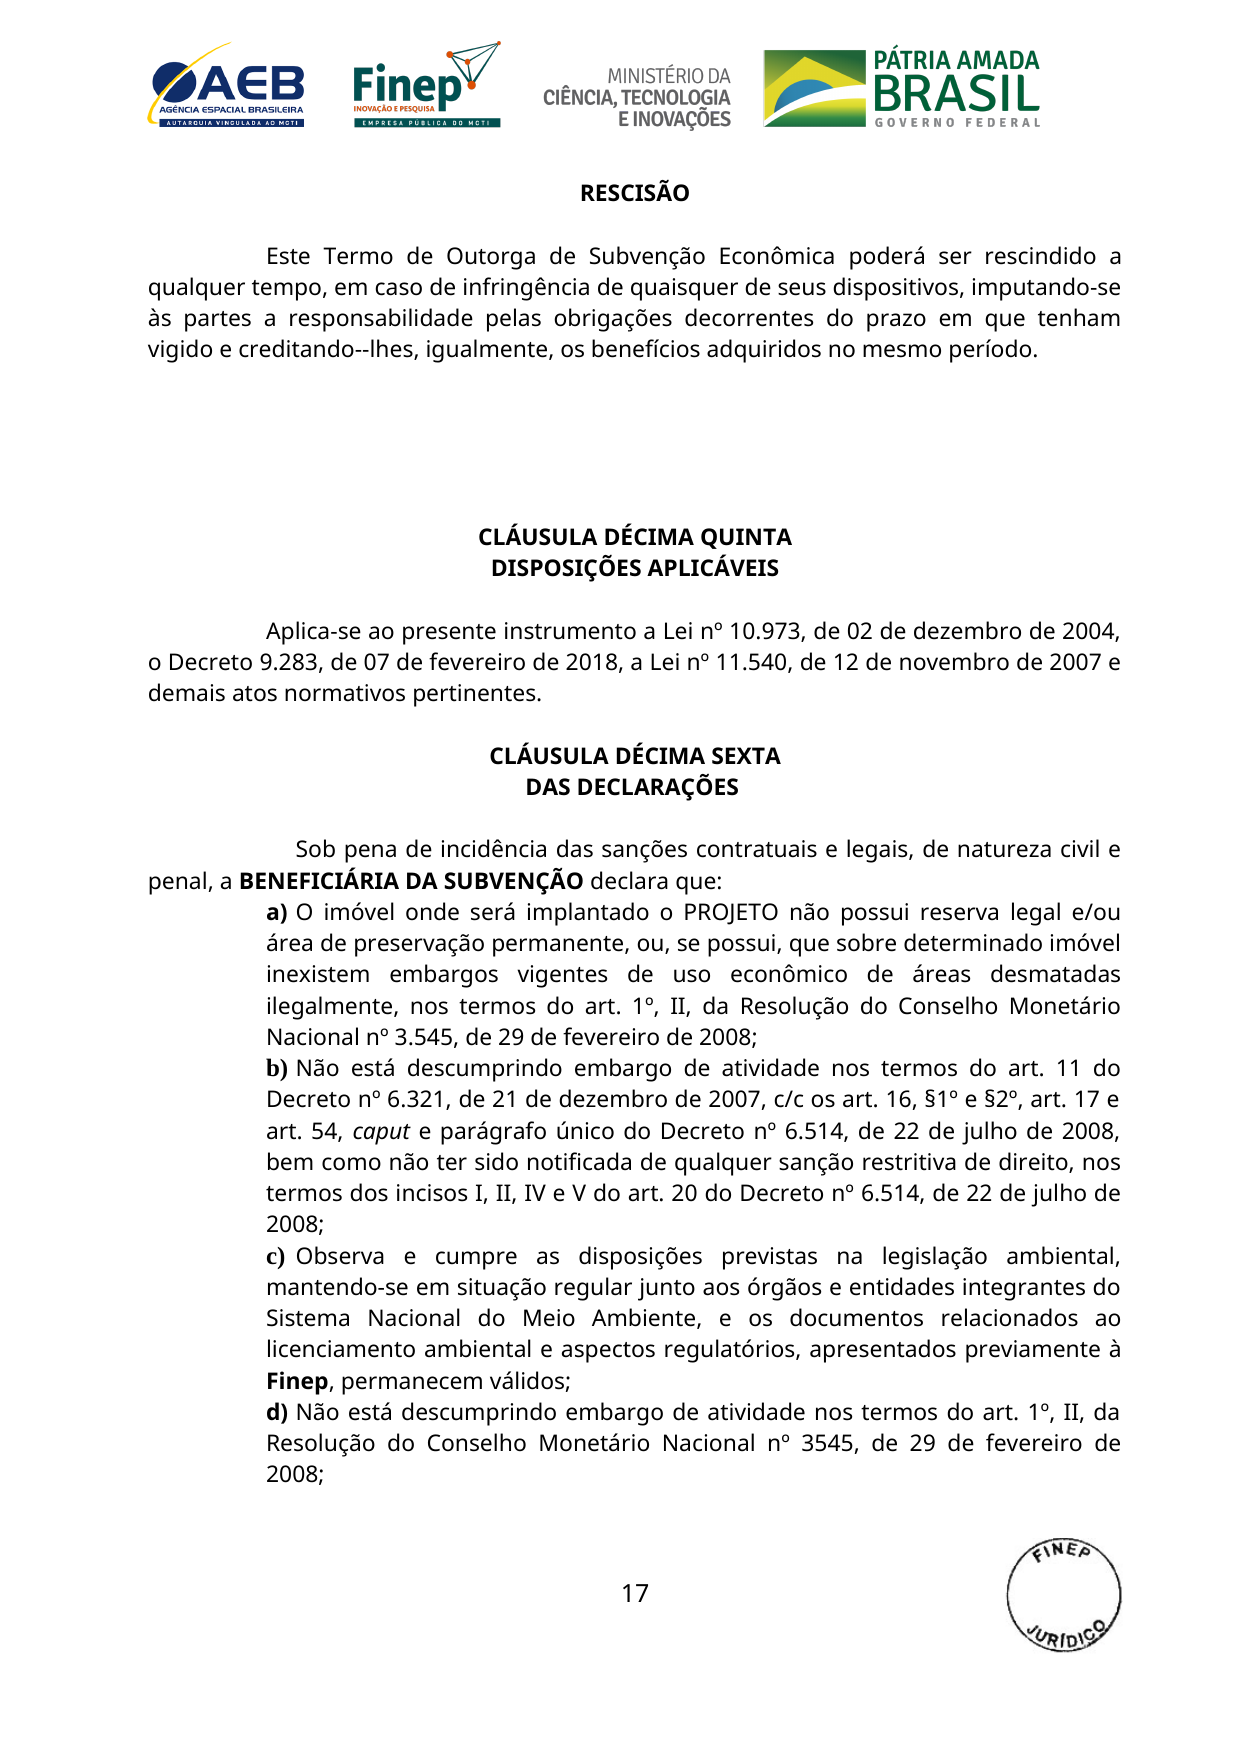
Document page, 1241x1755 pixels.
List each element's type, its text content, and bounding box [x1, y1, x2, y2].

list Não está descumprindo embargo de atividade nos termos do art. 11 do Decreto nº 6.321, de 21 de dezembro de 2007, c/c os art. 16, §1º e §2º, art. 17 e art. 54, caput e parágrafo único do Decreto nº 6.514, de 22 de julho de 2008, bem como não ter sido notificada de qualquer sanção restritiva de direito, nos termos dos incisos I, II, IV e V do art. 20 do Decreto nº 6.514, de 22 de julho de 2008; [266, 1052, 1122, 1240]
subtitle DISPOSIÇÕES APLICÁVEIS [148, 552, 1122, 583]
subtitle CLÁUSULA DÉCIMA QUINTA [148, 521, 1122, 552]
text Sob pena de incidência das sanções contratuais e legais, de natureza civil e penal, a BENEFICIÁRIA DA SUBVENÇÃO declara que: [148, 833, 1122, 896]
subtitle RESCISÃO [148, 177, 1122, 208]
text Aplica-se ao presente instrumento a Lei nº 10.973, de 02 de dezembro de 2004, o Decreto 9.283, de 07 de fevereiro de 2018, a Lei nº 11.540, de 12 de novembro de 2007 e demais atos normativos pertinentes. [148, 615, 1122, 708]
list Observa e cumpre as disposições previstas na legislação ambiental, mantendo-se em situação regular junto aos órgãos e entidades integrantes do Sistema Nacional do Meio Ambiente, e os documentos relacionados ao licenciamento ambiental e aspectos regulatórios, apresentados previamente à Finep, permanecem válidos; [266, 1240, 1122, 1396]
text Este Termo de Outorga de Subvenção Econômica poderá ser rescindido a qualquer tempo, em caso de infringência de quaisquer de seus dispositivos, imputando-se às partes a responsabilidade pelas obrigações decorrentes do prazo em que tenham vigido e creditando--lhes, igualmente, os benefícios adquiridos no mesmo período. [148, 240, 1122, 365]
list Não está descumprindo embargo de atividade nos termos do art. 1º, II, da Resolução do Conselho Monetário Nacional nº 3545, de 29 de fevereiro de 2008; [266, 1396, 1122, 1490]
subtitle CLÁUSULA DÉCIMA SEXTA [148, 740, 1122, 771]
subtitle DAS DECLARAÇÕES [148, 771, 1122, 802]
list O imóvel onde será implantado o PROJETO não possui reserva legal e/ou área de preservação permanente, ou, se possui, que sobre determinado imóvel inexistem embargos vigentes de uso econômico de áreas desmatadas ilegalmente, nos termos do art. 1º, II, da Resolução do Conselho Monetário Nacional nº 3.545, de 29 de fevereiro de 2008; [266, 896, 1122, 1052]
